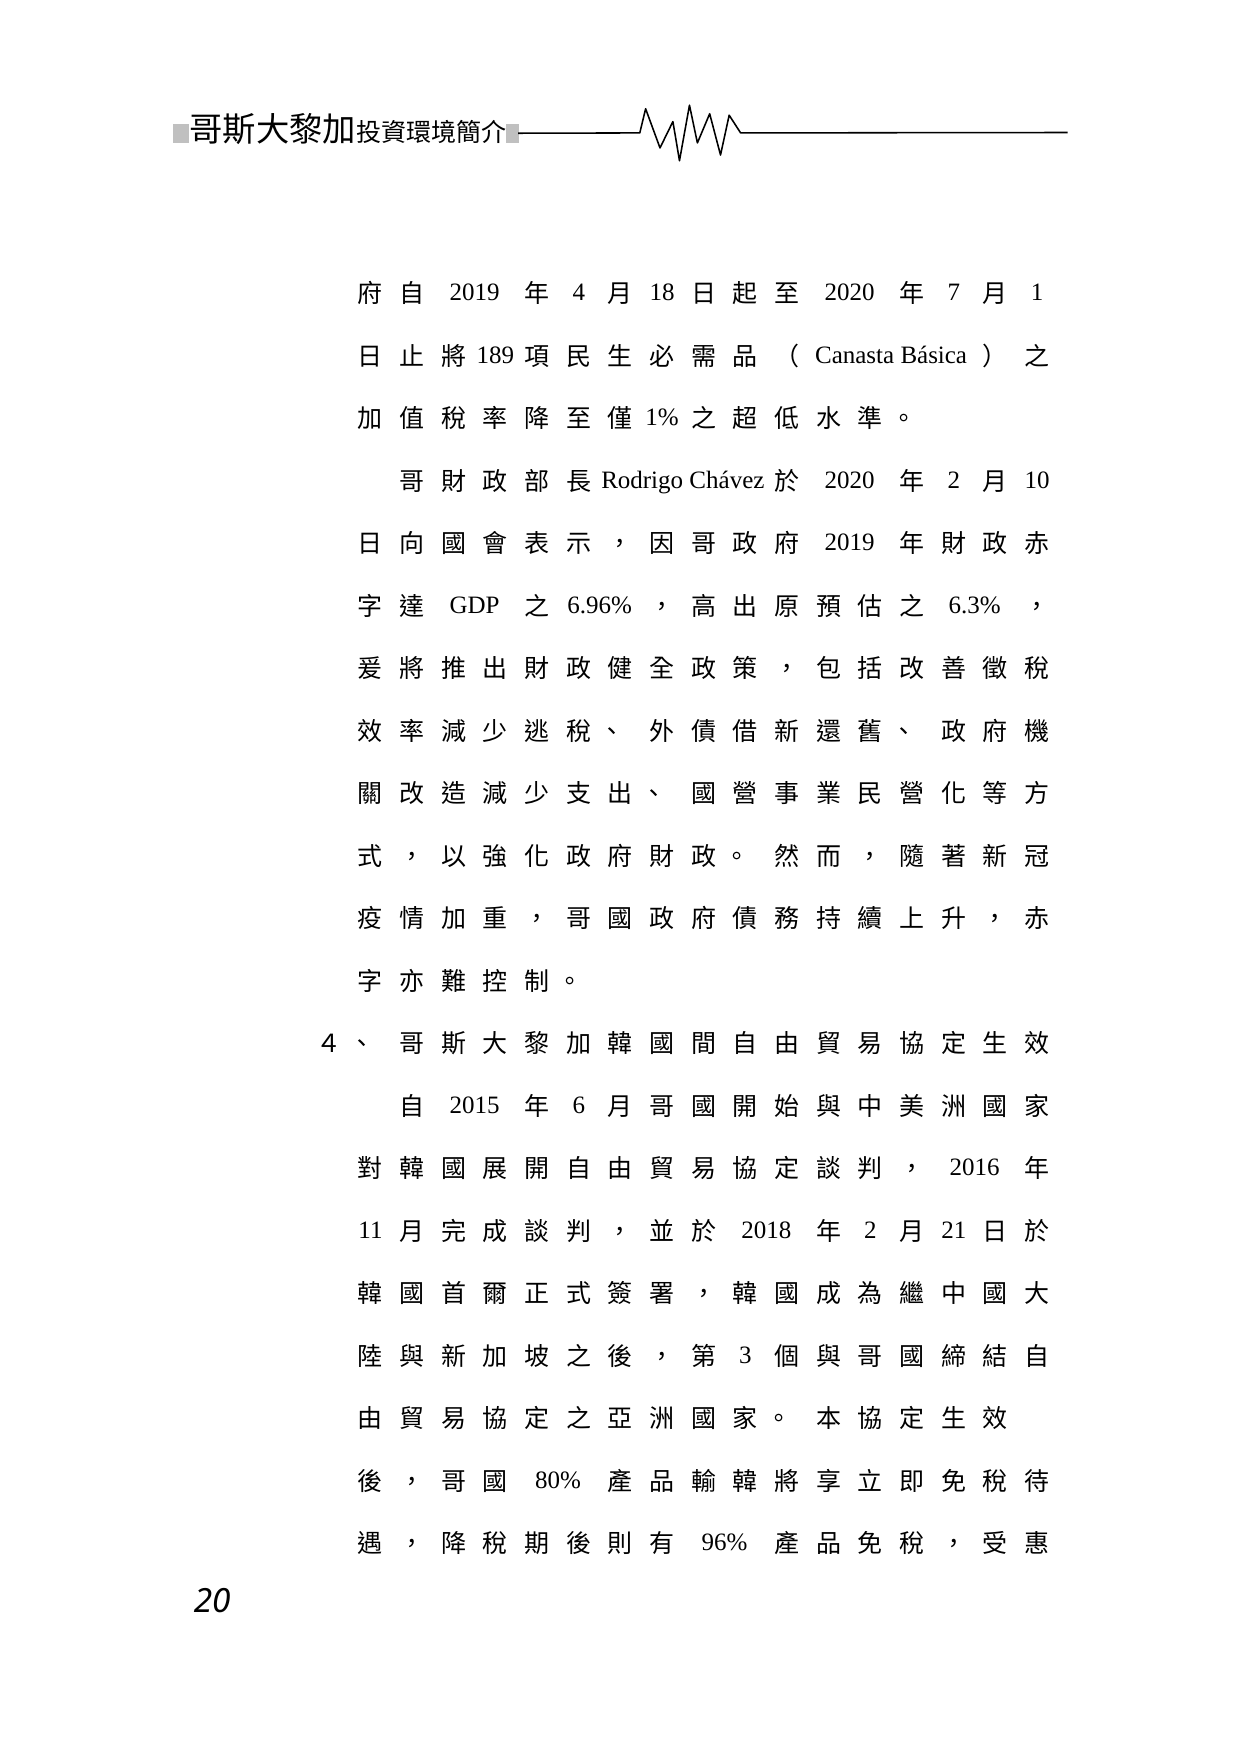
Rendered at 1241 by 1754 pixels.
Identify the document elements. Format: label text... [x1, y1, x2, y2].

text 自2015年6月哥國開始與中美洲國家對韓國展開自由貿易協定談判，2016年11月完成談判，並於2018年2月21日於韓國首爾正式簽署，韓國成為繼中國大陸與新加坡之後，第3個與哥國締結自由貿易協定之亞洲國家。本協定生效後，哥國80%產品輸韓將享立即免稅待遇，降稅期後則有96%產品免稅，受惠 [330, 1063, 1058, 1563]
text ４、哥斯大黎加韓國間自由貿易協定生效 [281, 1000, 1058, 1063]
text 哥財政部長Rodrigo Chávez於2020年2月10日向國會表示，因哥政府2019年財政赤字達GDP之6.96%，高出原預估之6.3%，爰將推出財政健全政策，包括改善徵稅效率減少逃稅、外債借新還舊、政府機關改造減少支出、國營事業民營化等方式，以強化政府財政。然而，隨著新冠疫情加重，哥國政府債務持續上升，赤字亦難控制。 [330, 438, 1058, 1000]
text 府自2019年4月18日起至2020年7月1日止將189項民生必需品（Canasta Básica）之加值稅率降至僅1%之超低水準。 [330, 250, 1058, 438]
